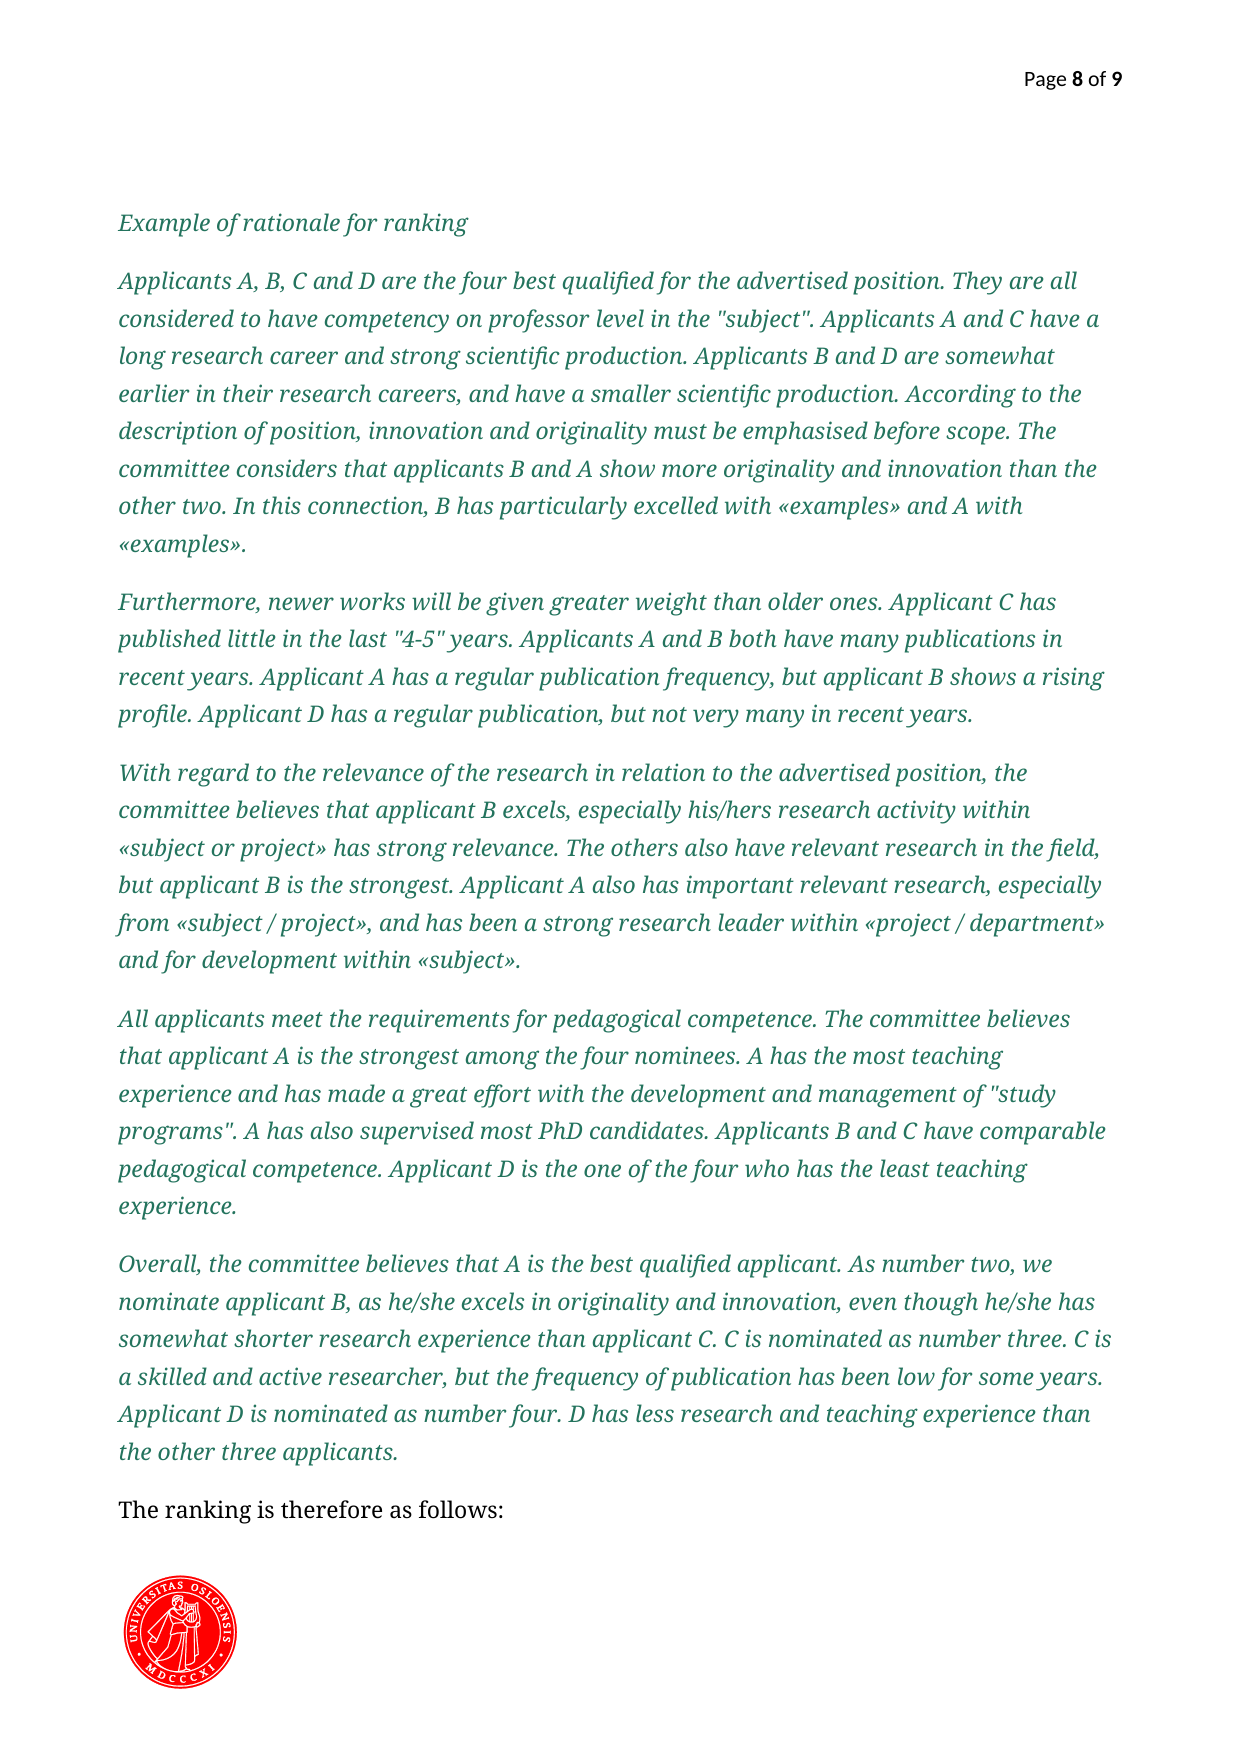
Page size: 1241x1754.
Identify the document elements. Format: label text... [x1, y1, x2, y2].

text Furthermore, newer works will be given greater weight than older ones. Applicant C has published little in the last "4-5" years. Applicants A and B both have many publications in recent years. Applicant A has a regular publication frequency, but applicant B shows a rising profile. Applicant D has a regular publication, but not very many in recent years. [118, 586, 1122, 730]
text With regard to the relevance of the research in relation to the advertised position, the committee believes that applicant B excels, especially his/hers research activity within «subject or project» has strong relevance. The others also have relevant research in the field, but applicant B is the strongest. Applicant A also has important relevant research, especially from «subject / project», and has been a strong research leader within «project / department» and for development within «subject». [118, 757, 1122, 976]
text Applicants A, B, C and D are the four best qualified for the advertised position. They are all considered to have competency on professor level in the "subject". Applicants A and C have a long research career and strong scientific production. Applicants B and D are somewhat earlier in their research careers, and have a smaller scientific production. According to the description of position, innovation and originality must be emphasised before scope. The committee considers that applicants B and A show more originality and innovation than the other two. In this connection, B has particularly excelled with «examples» and A with «examples». [118, 265, 1122, 559]
text The ranking is therefore as follows: [118, 1494, 1122, 1526]
text Overall, the committee believes that A is the best qualified applicant. As number two, we nominate applicant B, as he/she excels in originality and innovation, even though he/she has somewhat shorter research experience than applicant C. C is nominated as number three. C is a skilled and active researcher, but the frequency of publication has been low for some years. Applicant D is nominated as number four. D has less research and teaching experience than the other three applicants. [118, 1248, 1122, 1467]
text All applicants meet the requirements for pedagogical competence. The committee believes that applicant A is the strongest among the four nominees. A has the most teaching experience and has made a great effort with the development and management of "study programs". A has also supervised most PhD candidates. Applicants B and C have comparable pedagogical competence. Applicant D is the one of the four who has the least teaching experience. [118, 1003, 1122, 1221]
text Example of rationale for ranking [118, 207, 1122, 238]
